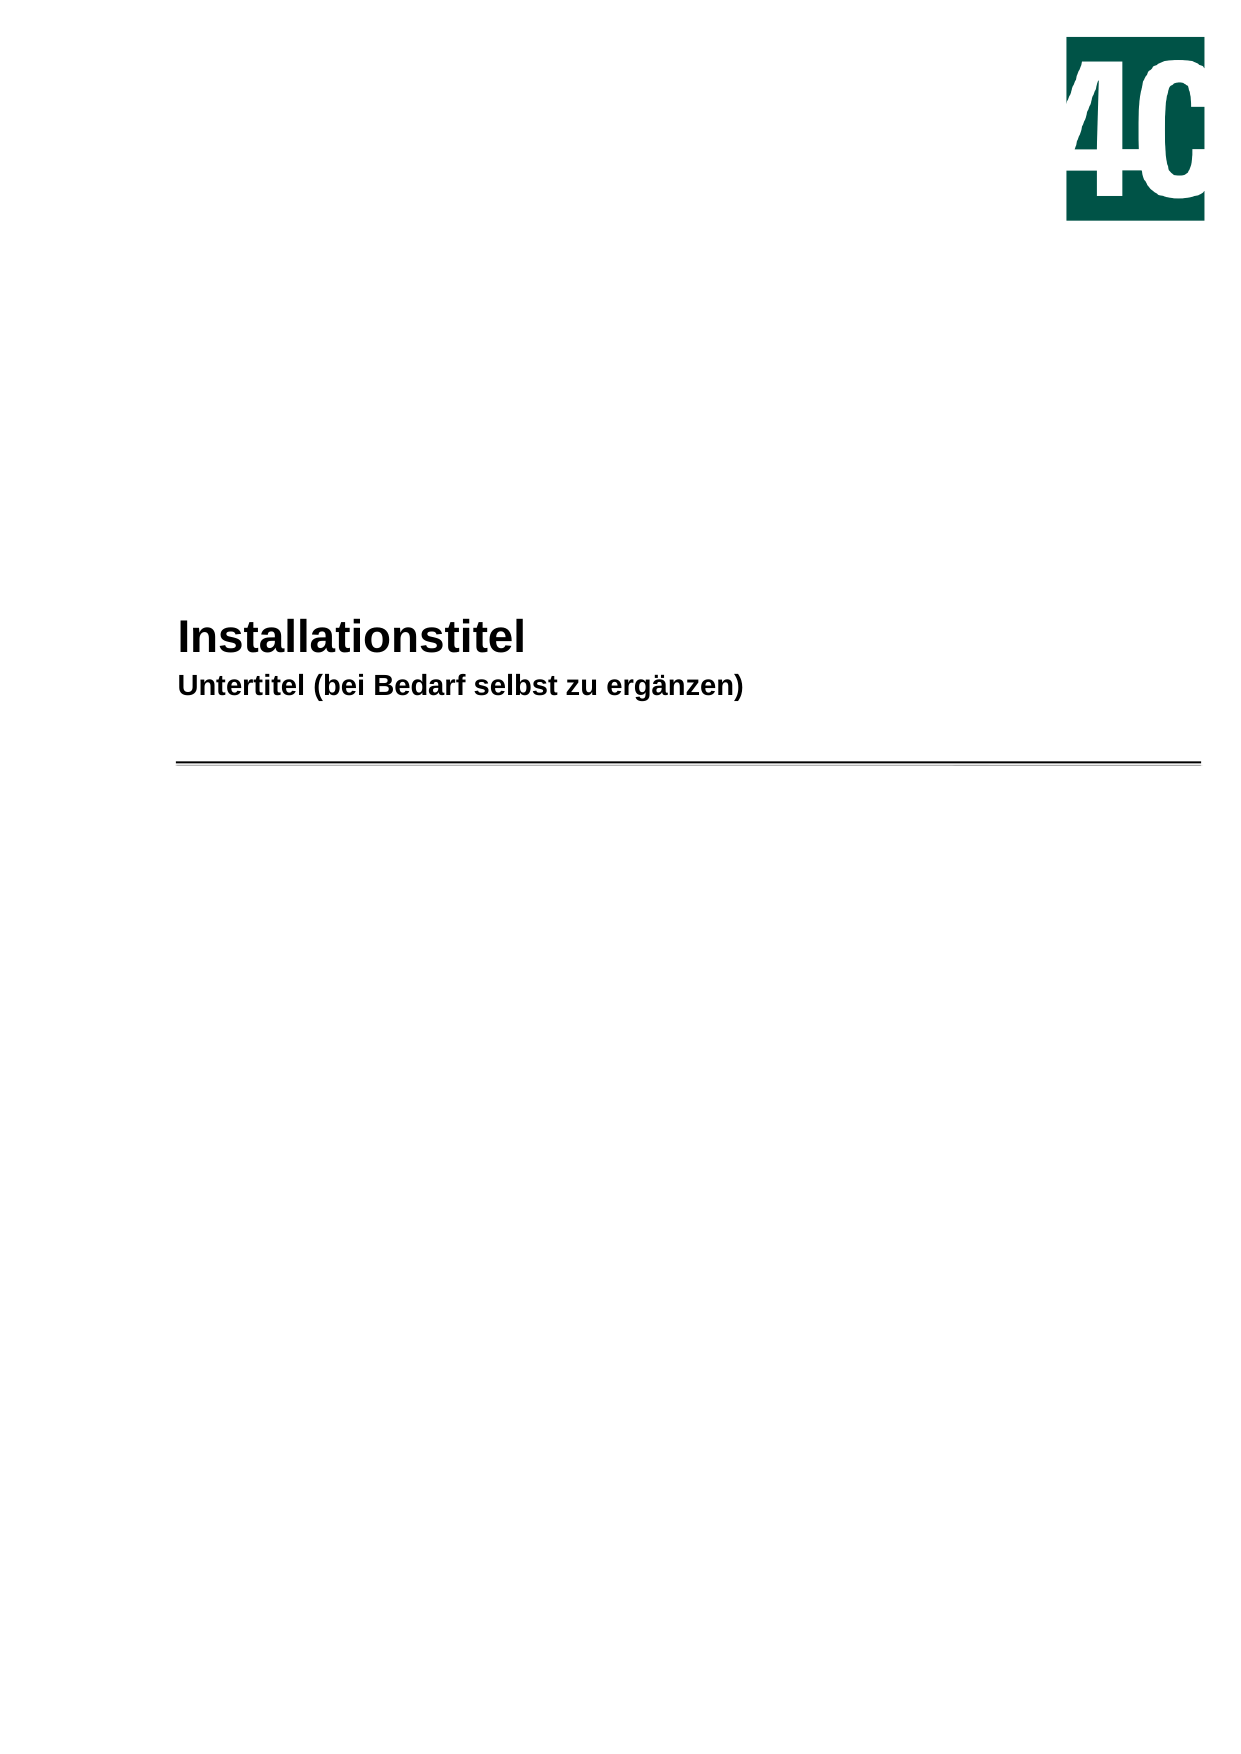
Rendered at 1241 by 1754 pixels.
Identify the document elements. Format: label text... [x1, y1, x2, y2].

text Installationstitel Untertitel (bei Bedarf selbst zu ergänzen) [177, 610, 1063, 701]
picture [1061, 31, 1209, 226]
